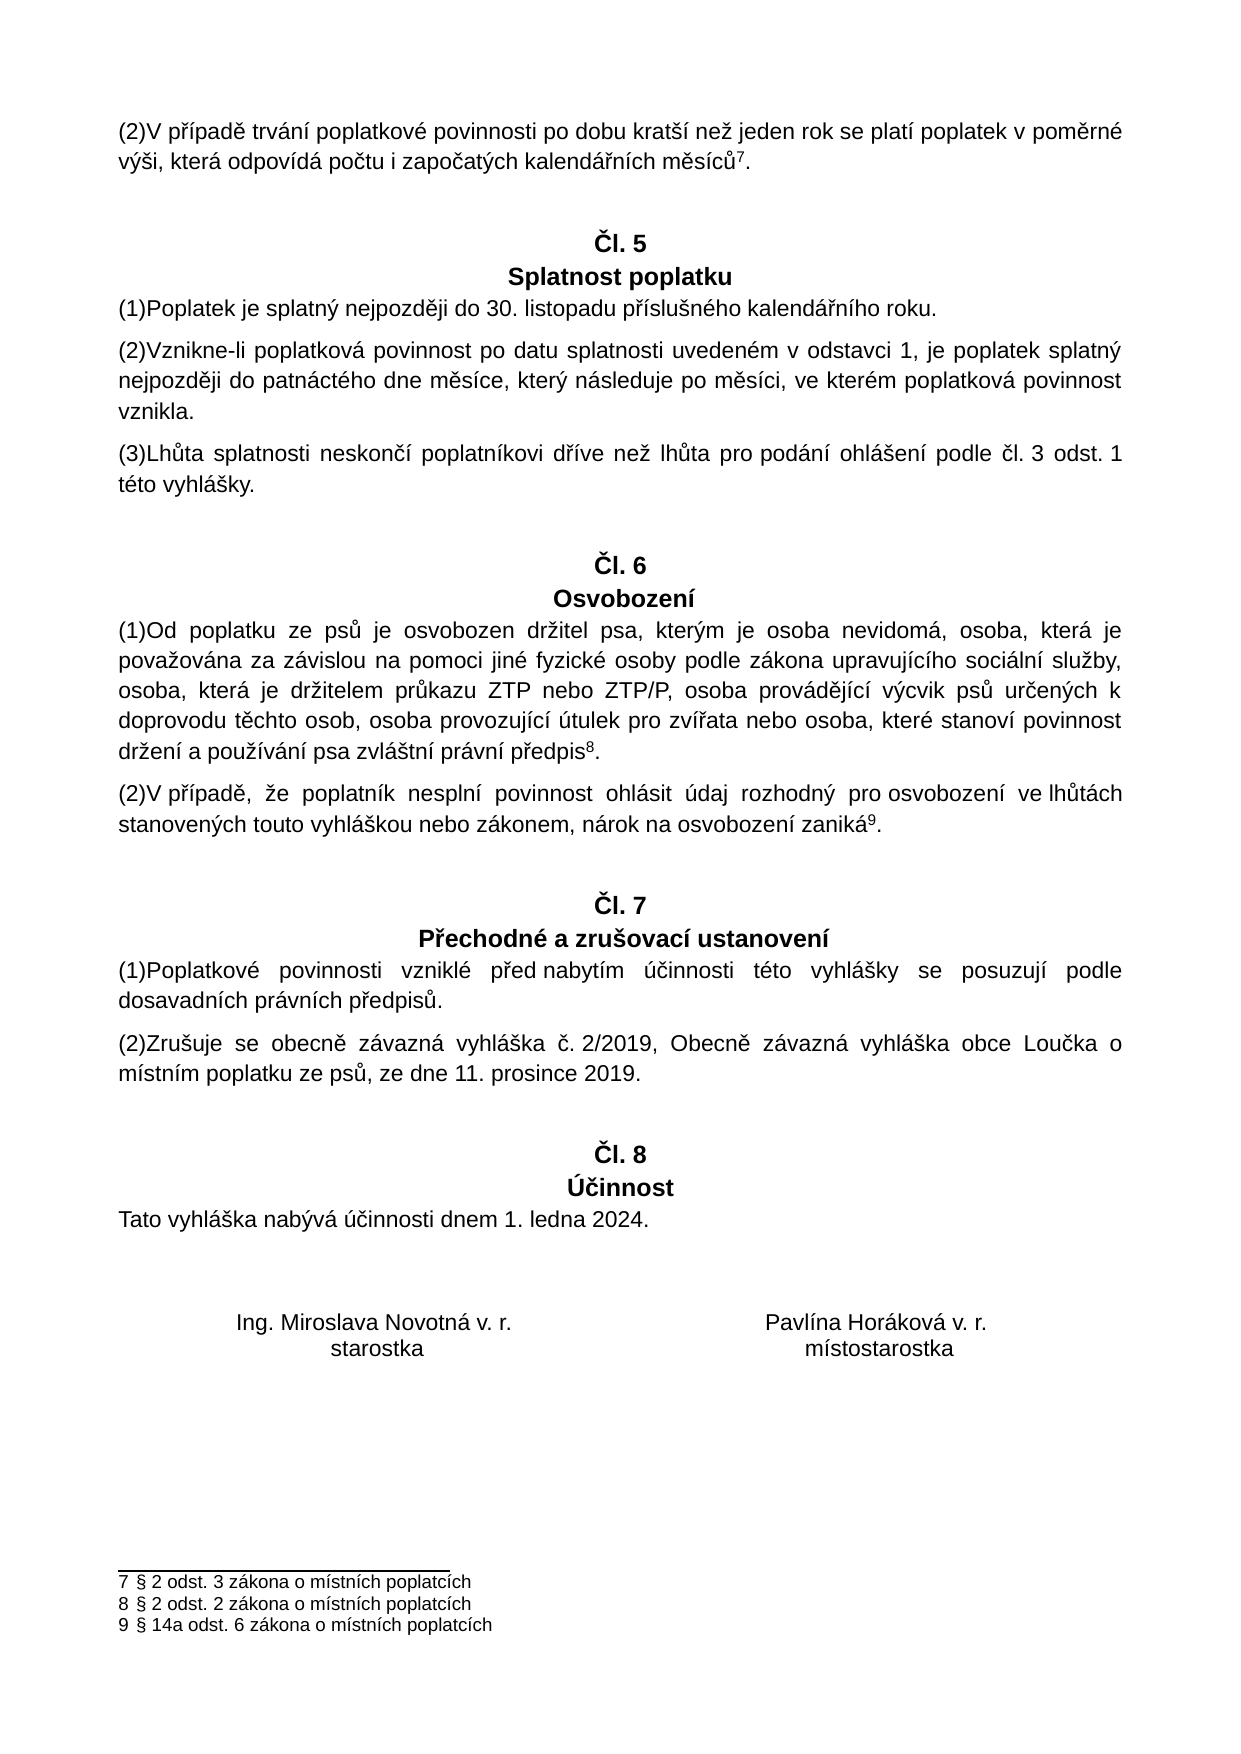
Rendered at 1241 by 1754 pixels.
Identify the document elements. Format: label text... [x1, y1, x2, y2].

table_header Pavlína Horáková v. r. místostarostka [625, 1249, 1127, 1367]
list Lhůta splatnosti neskončí poplatníkovi dříve než lhůta pro podání ohlášení podle čl. 3 odst. 1 této vyhlášky. [118, 440, 1122, 497]
list V případě, že poplatník nesplní povinnost ohlásit údaj rozhodný pro osvobození ve lhůtách stanovených touto vyhláškou nebo zákonem, nárok na osvobození zaniká. [118, 780, 1122, 837]
text Tato vyhláška nabývá účinnosti dnem 1. ledna 2024. [118, 1206, 1122, 1233]
list Vznikne-li poplatková povinnost po datu splatnosti uvedeném v odstavci 1, je poplatek splatný nejpozději do patnáctého dne měsíce, který následuje po měsíci, ve kterém poplatková povinnost vznikla. [118, 337, 1122, 424]
subtitle Čl. 6 Osvobození [118, 551, 1122, 613]
subtitle Čl. 8 Účinnost [118, 1140, 1122, 1202]
list § 14a odst. 6 zákona o místních poplatcích [118, 1614, 1122, 1635]
table_cell [625, 1367, 1127, 1485]
subtitle Čl. 7 Přechodné a zrušovací ustanovení [118, 891, 1122, 953]
subtitle Čl. 5 Splatnost poplatku [118, 228, 1122, 290]
list Poplatek je splatný nejpozději do 30. listopadu příslušného kalendářního roku. [118, 294, 1122, 321]
list Zrušuje se obecně závazná vyhláška č. 2/2019, Obecně závazná vyhláška obce Loučka o místním poplatku ze psů, ze dne 11. prosince 2019. [118, 1030, 1122, 1086]
list Poplatkové povinnosti vzniklé před nabytím účinnosti této vyhlášky se posuzují podle dosavadních právních předpisů. [118, 957, 1122, 1013]
list § 2 odst. 3 zákona o místních poplatcích [118, 1571, 1122, 1592]
list Od poplatku ze psů je osvobozen držitel psa, kterým je osoba nevidomá, osoba, která je považována za závislou na pomoci jiné fyzické osoby podle zákona upravujícího sociální služby, osoba, která je držitelem průkazu ZTP nebo ZTP/P, osoba provádějící výcvik psů určených k doprovodu těchto osob, osoba provozující útulek pro zvířata nebo osoba, které stanoví povinnost držení a používání psa zvláštní právní předpis. [118, 617, 1122, 764]
list V případě trvání poplatkové povinnosti po dobu kratší než jeden rok se platí poplatek v poměrné výši, která odpovídá počtu i započatých kalendářních měsíců. [118, 118, 1122, 175]
list § 2 odst. 2 zákona o místních poplatcích [118, 1592, 1122, 1614]
table_header Ing. Miroslava Novotná v. r. starostka [123, 1249, 625, 1367]
table_cell [123, 1367, 625, 1485]
